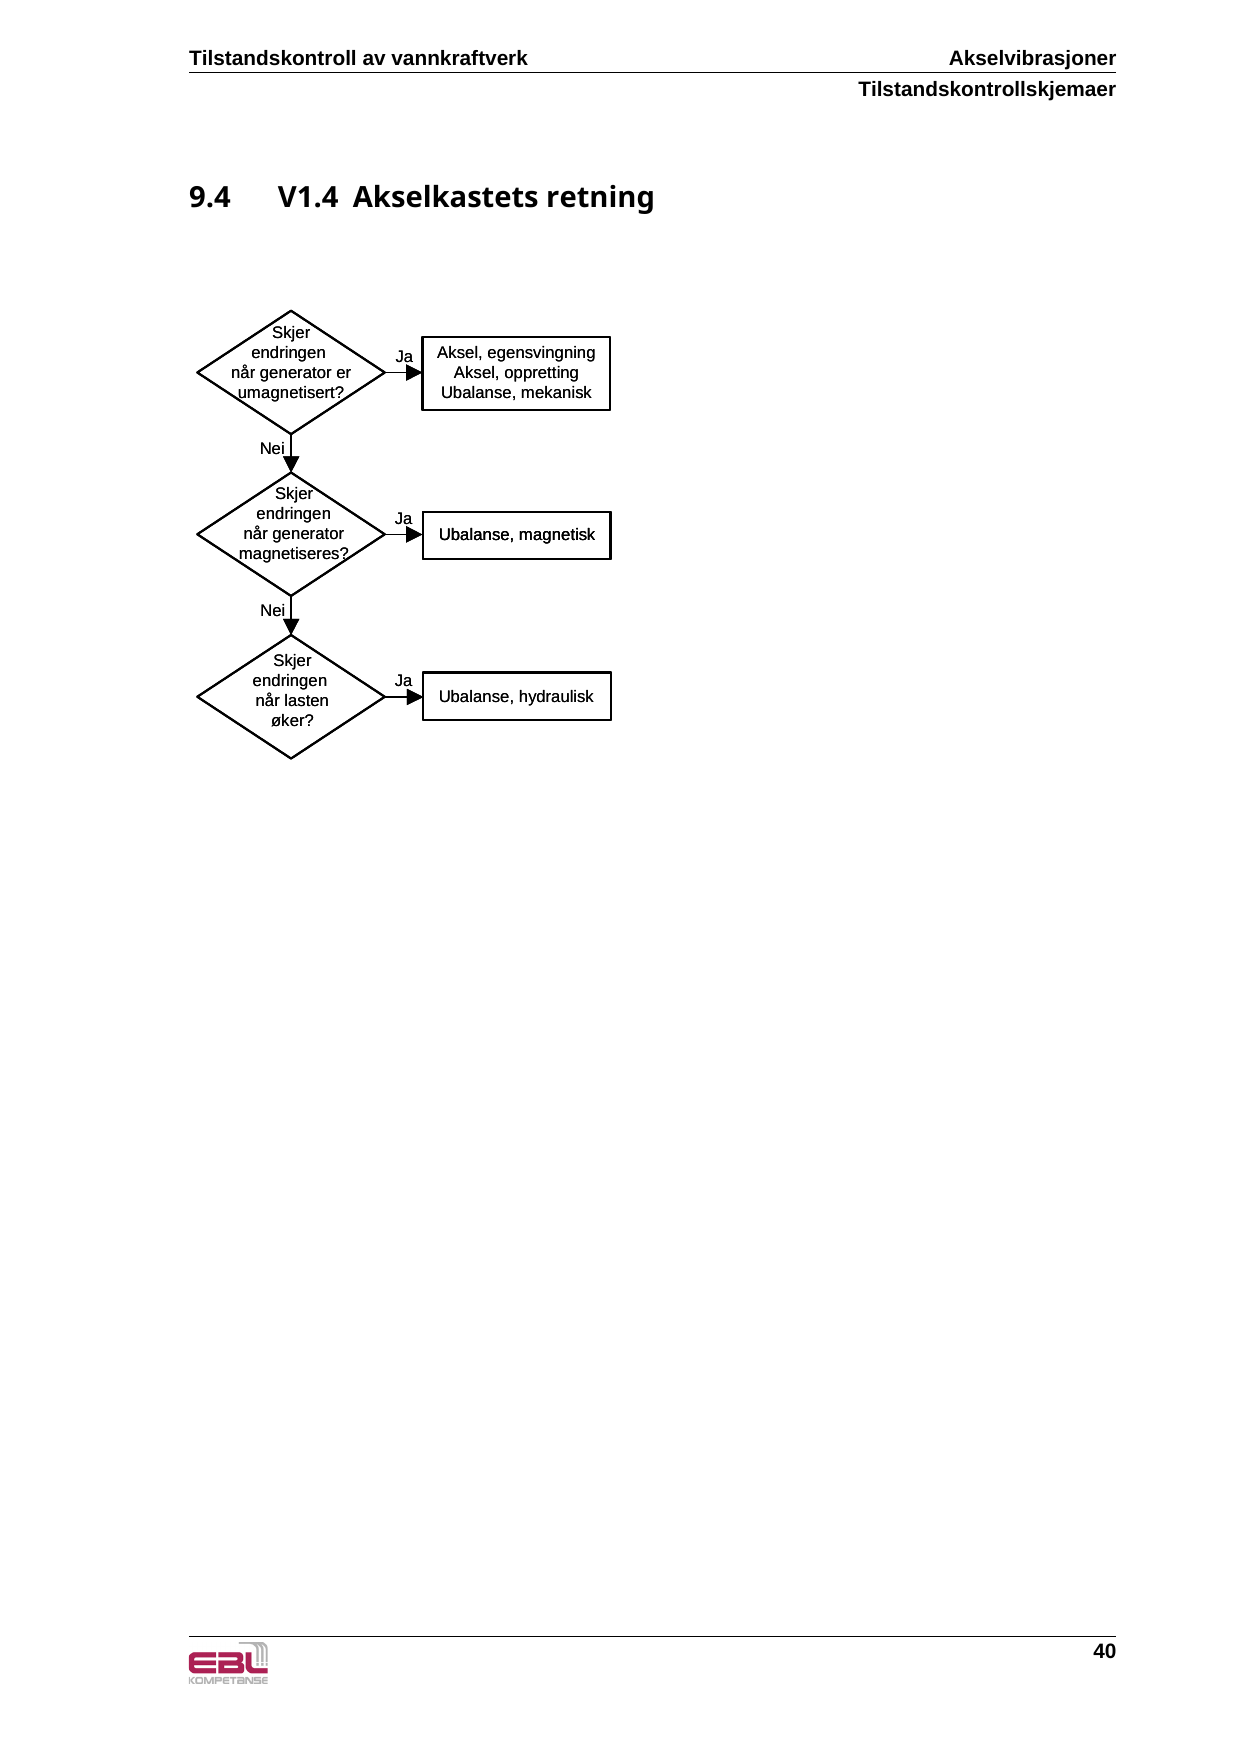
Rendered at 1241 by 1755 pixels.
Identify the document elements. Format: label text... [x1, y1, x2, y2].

subtitle V1.4 Akselkastets retning [189, 176, 1116, 216]
